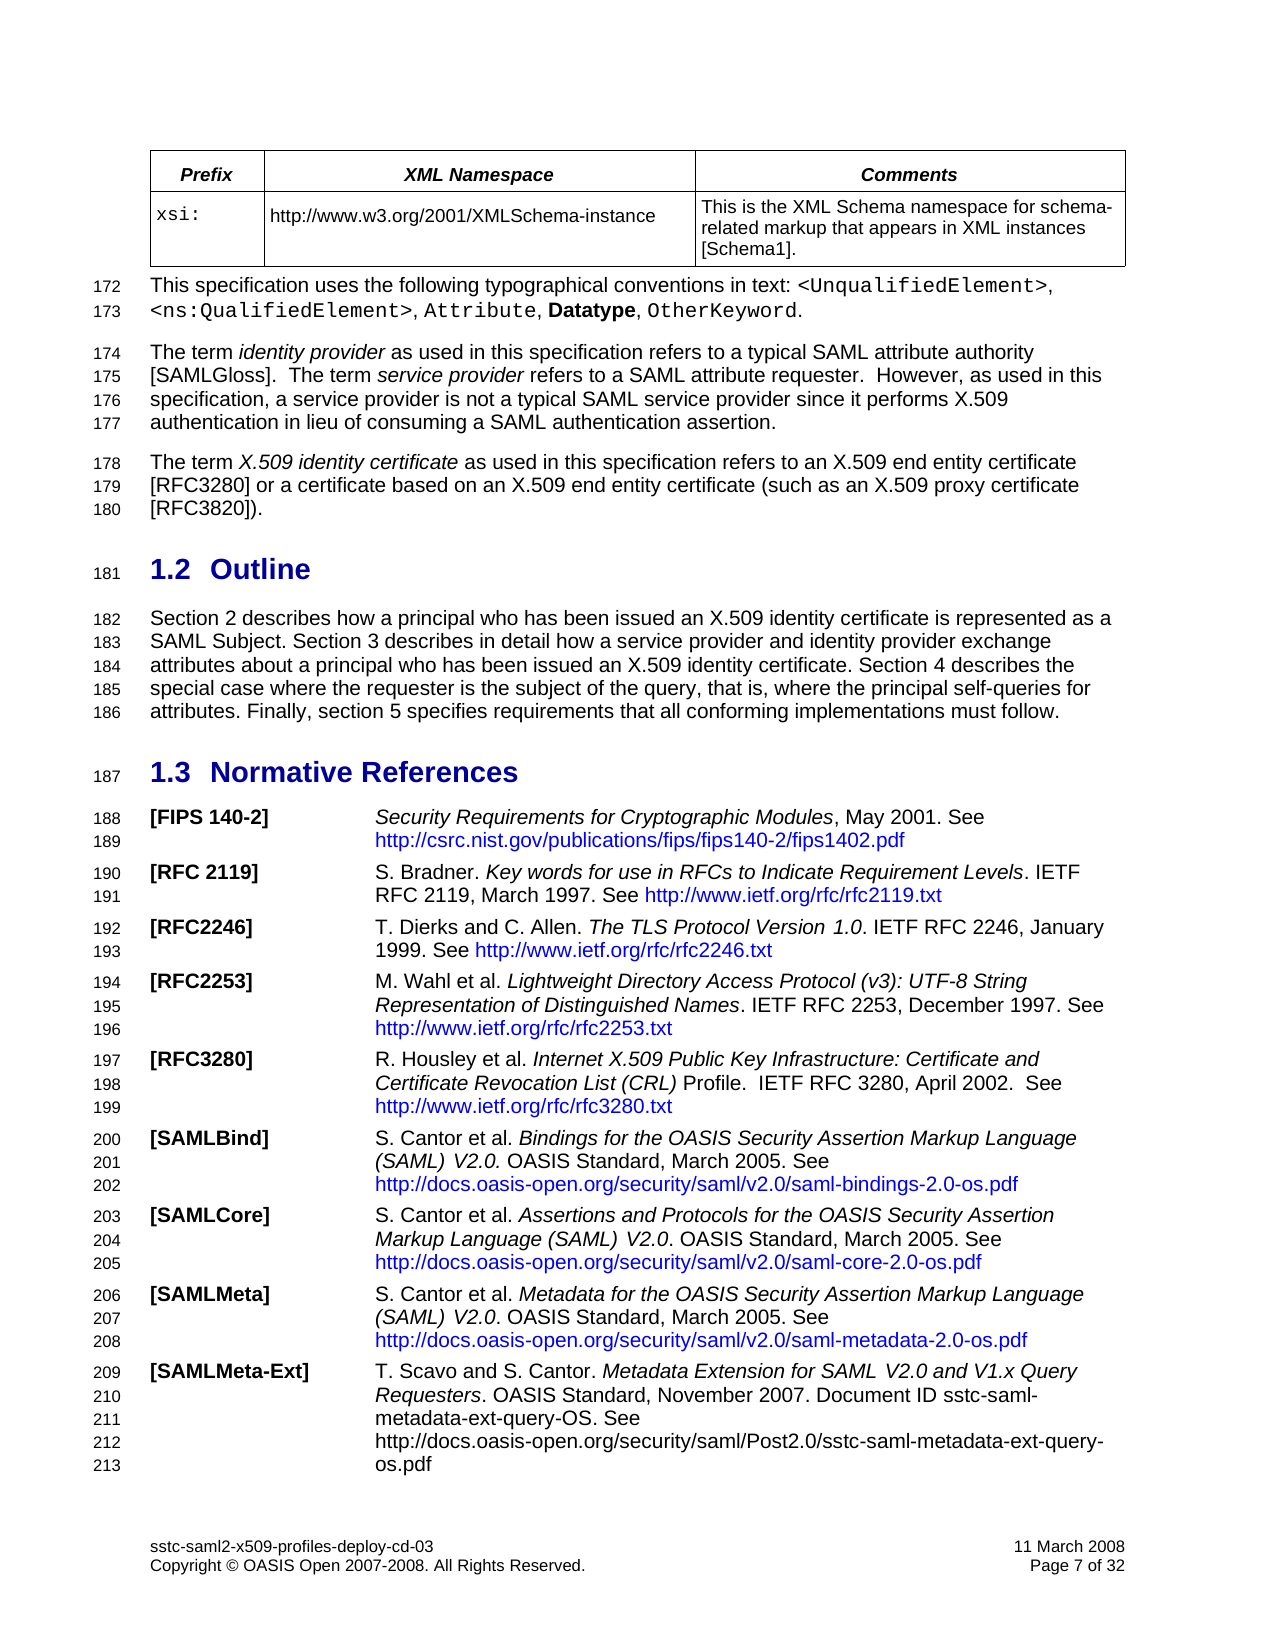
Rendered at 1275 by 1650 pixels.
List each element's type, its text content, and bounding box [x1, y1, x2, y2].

text [RFC3280] R. Housley et al. Internet X.509 Public Key Infrastructure: Certificate and Certificate Revocation List (CRL) Profile. IETF RFC 3280, April 2002. See http://www.ietf.org/rfc/rfc3280.txt [150, 1048, 1125, 1118]
text [SAMLMeta] S. Cantor et al. Metadata for the OASIS Security Assertion Markup Language (SAML) V2.0. OASIS Standard, March 2005. See http://docs.oasis-open.org/security/saml/v2.0/saml-metadata-2.0-os.pdf [150, 1282, 1125, 1352]
subtitle Normative References [150, 756, 1125, 789]
text Section 2 describes how a principal who has been issued an X.509 identity certificate is represented as a SAML Subject. Section 3 describes in detail how a service provider and identity provider exchange attributes about a principal who has been issued an X.509 identity certificate. Section 4 describes the special case where the requester is the subject of the query, that is, where the principal self-queries for attributes. Finally, section 5 specifies requirements that all conforming implementations must follow. [150, 607, 1125, 723]
text [RFC 2119] S. Bradner. Key words for use in RFCs to Indicate Requirement Levels. IETF RFC 2119, March 1997. See http://www.ietf.org/rfc/rfc2119.txt [150, 861, 1125, 907]
table_header Prefix [151, 151, 264, 191]
text [RFC2253] M. Wahl et al. Lightweight Directory Access Protocol (v3): UTF-8 String Representation of Distinguished Names. IETF RFC 2253, December 1997. See http://www.ietf.org/rfc/rfc2253.txt [150, 970, 1125, 1040]
text [FIPS 140-2] Security Requirements for Cryptographic Modules, May 2001. See http://csrc.nist.gov/publications/fips/fips140-2/fips1402.pdf [150, 806, 1125, 852]
table_cell This is the XML Schema namespace for schema-related markup that appears in XML instances [Schema1]. [696, 192, 1125, 266]
text [SAMLBind] S. Cantor et al. Bindings for the OASIS Security Assertion Markup Language (SAML) V2.0. OASIS Standard, March 2005. See http://docs.oasis-open.org/security/saml/v2.0/saml-bindings-2.0-os.pdf [150, 1126, 1125, 1196]
text [SAMLMeta-Ext] T. Scavo and S. Cantor. Metadata Extension for SAML V2.0 and V1.x Query Requesters. OASIS Standard, November 2007. Document ID sstc-saml-metadata-ext-query-OS. See http://docs.oasis-open.org/security/saml/Post2.0/sstc-saml-metadata-ext-query-os.pdf [150, 1360, 1125, 1476]
table_header Comments [696, 151, 1125, 191]
text [SAMLCore] S. Cantor et al. Assertions and Protocols for the OASIS Security Assertion Markup Language (SAML) V2.0. OASIS Standard, March 2005. See http://docs.oasis-open.org/security/saml/v2.0/saml-core-2.0-os.pdf [150, 1204, 1125, 1274]
subtitle Outline [150, 553, 1125, 586]
table_header XML Namespace [265, 151, 695, 191]
text [RFC2246] T. Dierks and C. Allen. The TLS Protocol Version 1.0. IETF RFC 2246, January 1999. See http://www.ietf.org/rfc/rfc2246.txt [150, 915, 1125, 962]
text The term X.509 identity certificate as used in this specification refers to an X.509 end entity certificate [RFC3280] or a certificate based on an X.509 end entity certificate (such as an X.509 proxy certificate [RFC3820]). [150, 450, 1125, 520]
text The term identity provider as used in this specification refers to a typical SAML attribute authority [SAMLGloss]. The term service provider refers to a SAML attribute requester. However, as used in this specification, a service provider is not a typical SAML service provider since it performs X.509 authentication in lieu of consuming a SAML authentication assertion. [150, 341, 1125, 434]
table_cell xsi: [151, 192, 264, 266]
table_cell http://www.w3.org/2001/XMLSchema-instance [265, 192, 695, 266]
text This specification uses the following typographical conventions in text: <UnqualifiedElement>, <ns:QualifiedElement>, Attribute, Datatype, OtherKeyword. [150, 274, 1125, 324]
